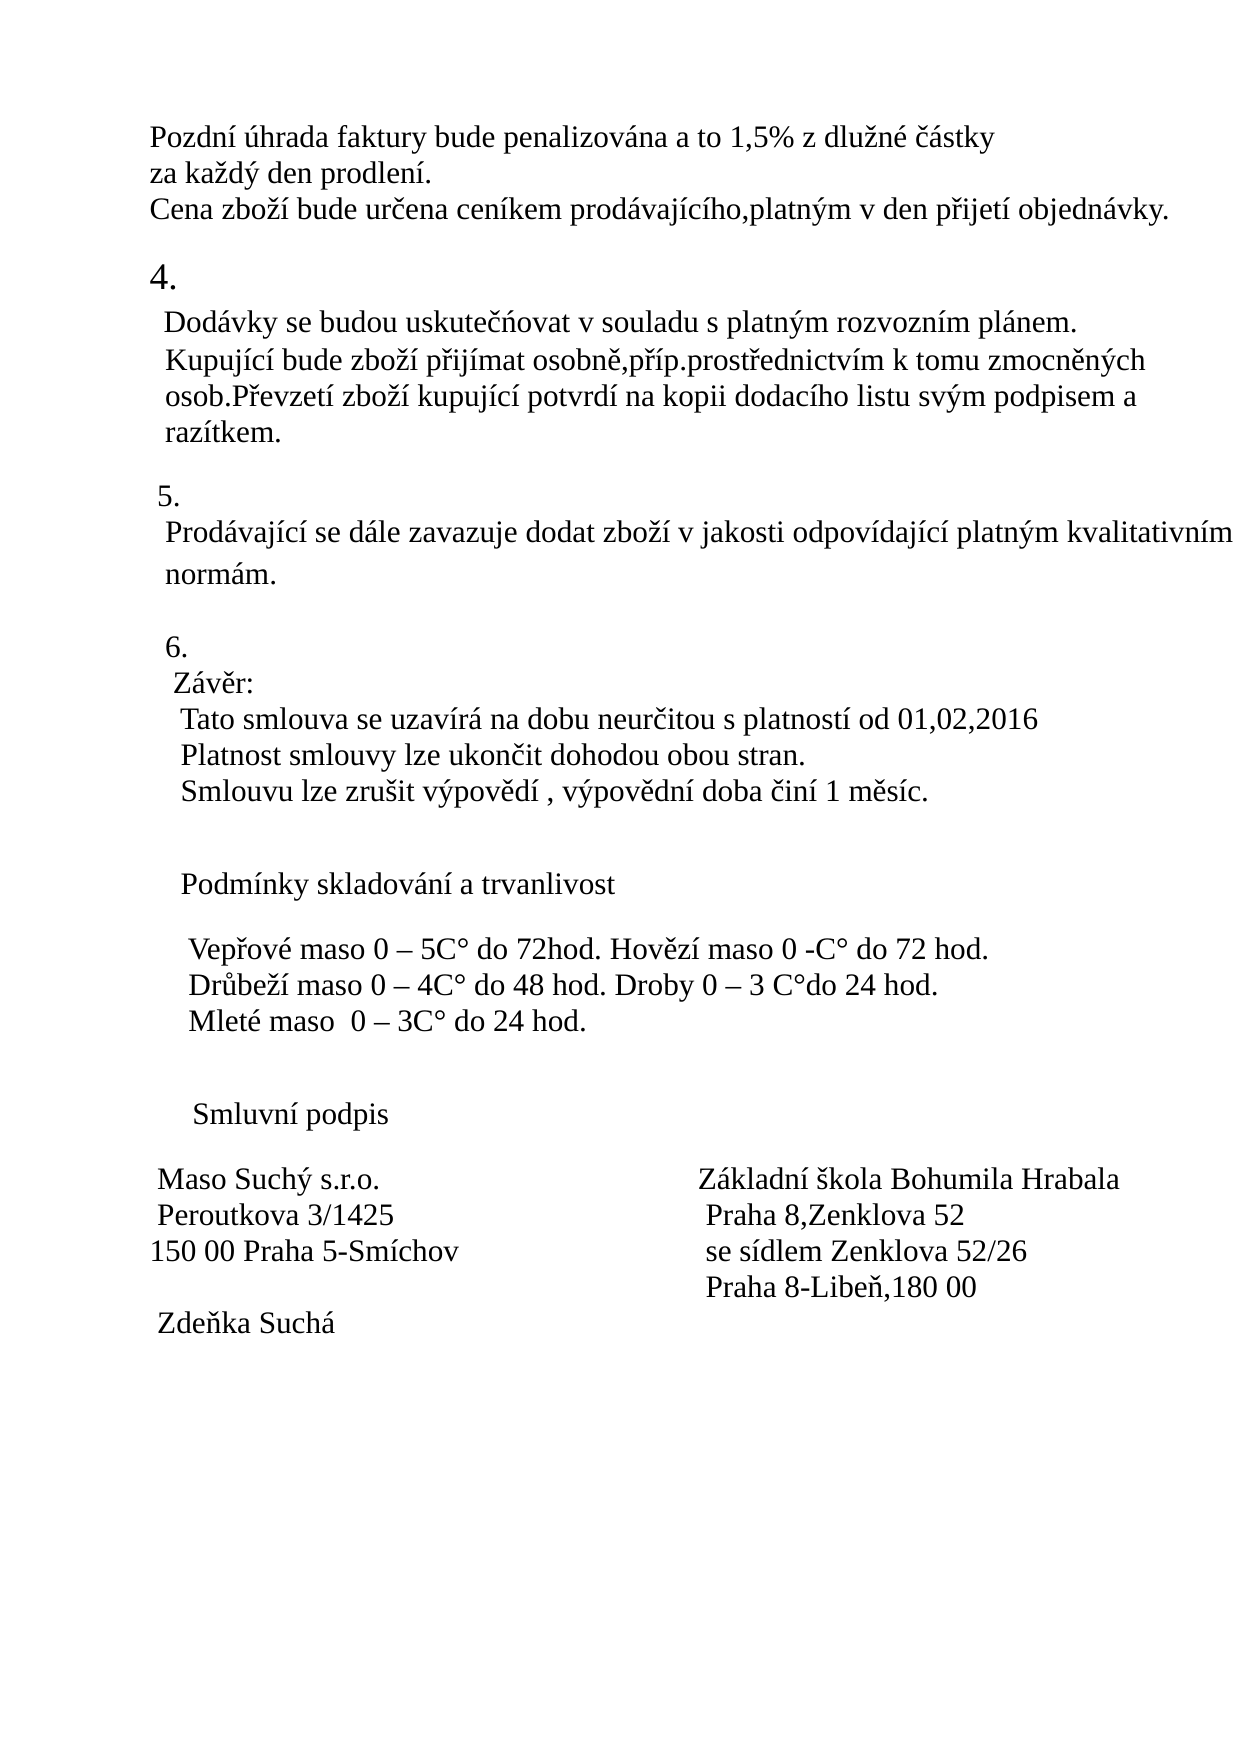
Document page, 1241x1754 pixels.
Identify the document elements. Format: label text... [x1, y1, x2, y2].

text 5. [118, 477, 1239, 513]
text normám. [118, 549, 1207, 592]
text razítkem. [118, 413, 1239, 449]
text Kupující bude zboží přijímat osobně,příp.prostřednictvím k tomu zmocněných [118, 341, 1239, 377]
text Vepřové maso 0 – 5C° do 72hod. Hovězí maso 0 -C° do 72 hod. [118, 930, 1207, 966]
text Platnost smlouvy lze ukončit dohodou obou stran. [118, 736, 1207, 772]
text Cena zboží bude určena ceníkem prodávajícího,platným v den přijetí objednávky. [118, 190, 1239, 226]
text Mleté maso 0 – 3C° do 24 hod. [118, 1002, 1207, 1038]
text Maso Suchý s.r.o. Základní škola Bohumila Hrabala [118, 1160, 1207, 1196]
text Pozdní úhrada faktury bude penalizována a to 1,5% z dlužné částky [118, 118, 1239, 154]
text za každý den prodlení. [118, 154, 1239, 190]
text Závěr: [118, 664, 1207, 700]
text Tato smlouva se uzavírá na dobu neurčitou s platností od 01,02,2016 [118, 700, 1207, 736]
text osob.Převzetí zboží kupující potvrdí na kopii dodacího listu svým podpisem a [118, 377, 1239, 413]
text Praha 8-Libeň,180 00 [118, 1268, 1122, 1304]
text Prodávající se dále zavazuje dodat zboží v jakosti odpovídající platným kvalitativním [118, 513, 1239, 549]
text Smlouvu lze zrušit výpovědí , výpovědní doba činí 1 měsíc. [118, 772, 1207, 808]
text Podmínky skladování a trvanlivost [118, 866, 1207, 902]
text Drůbeží maso 0 – 4C° do 48 hod. Droby 0 – 3 C°do 24 hod. [118, 966, 1207, 1002]
text Peroutkova 3/1425 Praha 8,Zenklova 52 [118, 1196, 1122, 1232]
text Zdeňka Suchá [118, 1304, 1207, 1340]
text Smluvní podpis [118, 1096, 1207, 1132]
text 6. [118, 628, 1207, 664]
text 150 00 Praha 5-Smíchov se sídlem Zenklova 52/26 [118, 1232, 1122, 1268]
text Dodávky se budou uskutečńovat v souladu s platným rozvozním plánem. [118, 298, 1239, 341]
text 4. [118, 255, 1239, 298]
